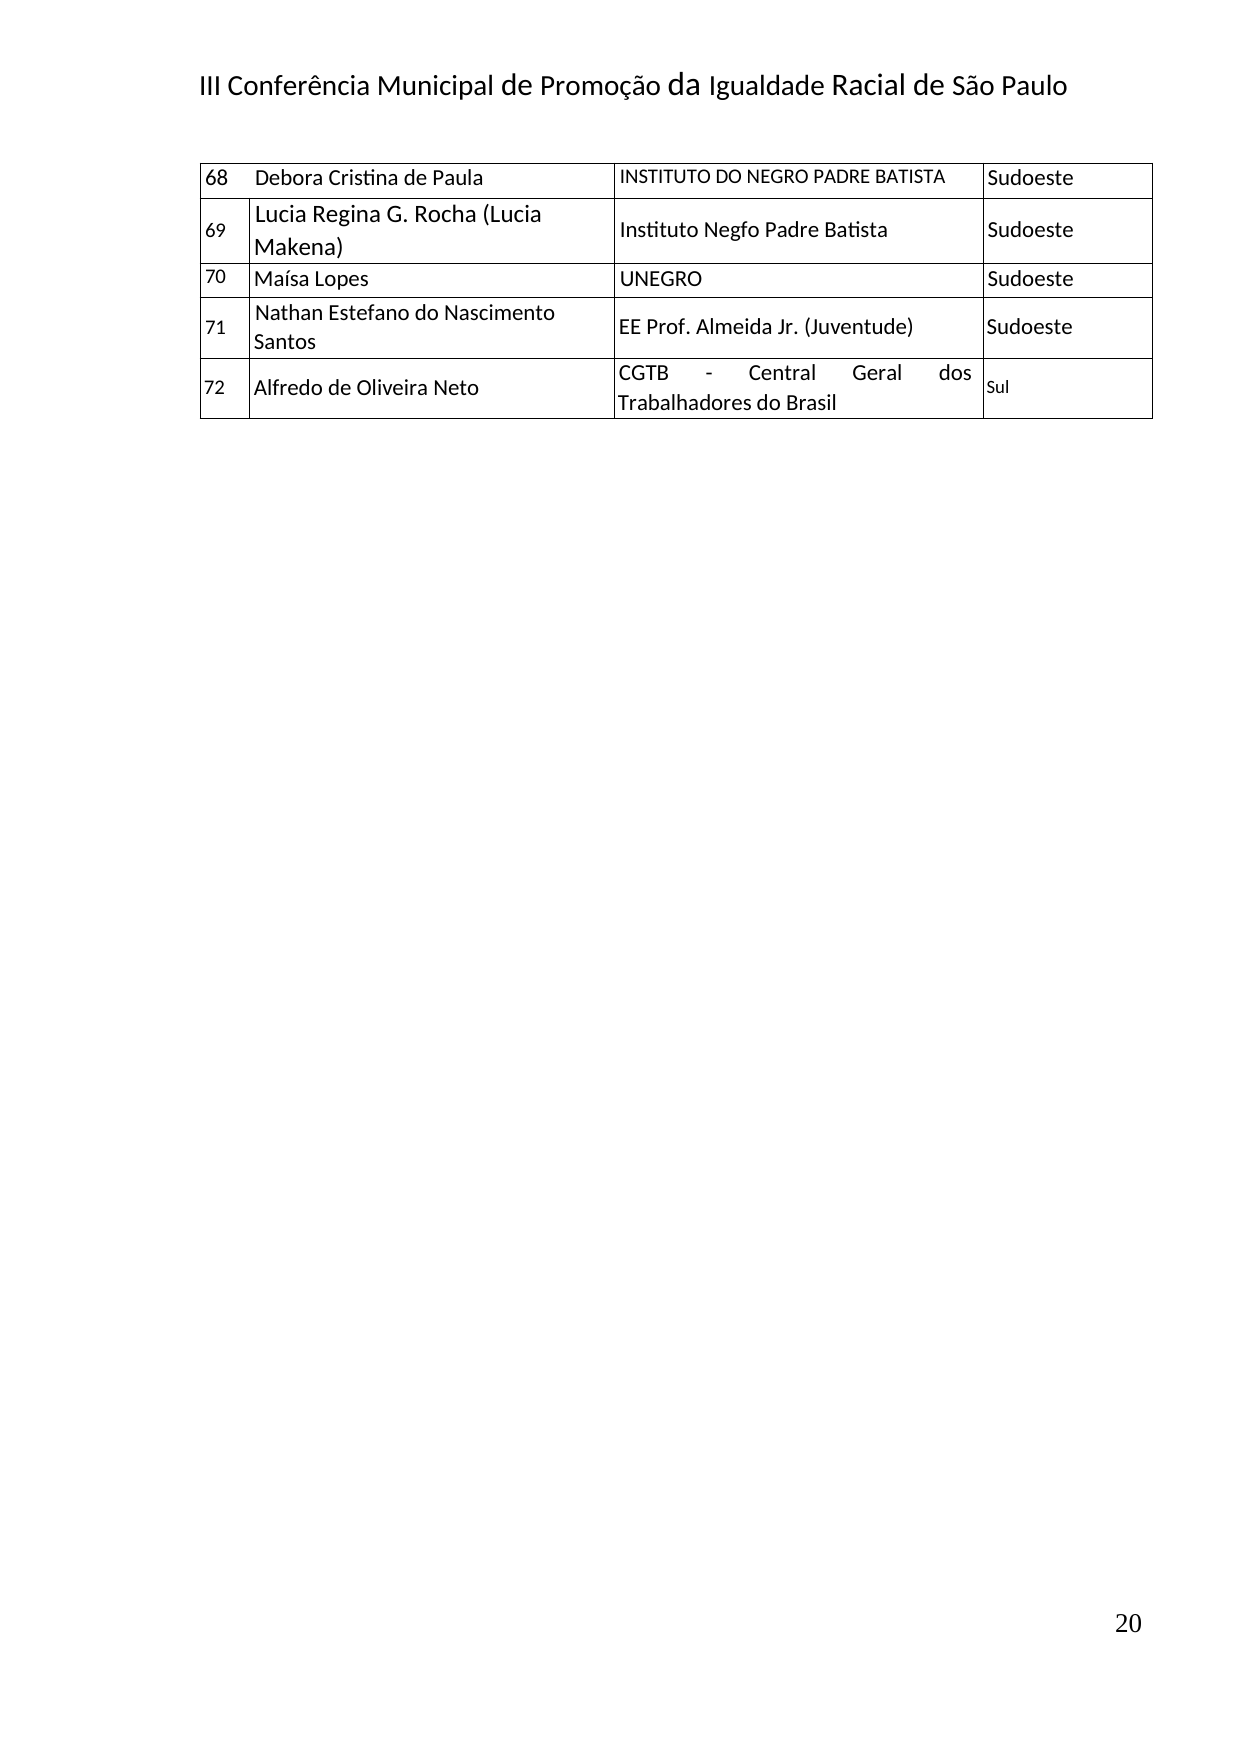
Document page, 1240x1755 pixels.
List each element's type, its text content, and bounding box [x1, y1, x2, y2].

table_cell Maísa Lopes [250, 264, 614, 297]
table_cell Lucia Regina G. Rocha (Lucia Makena) [250, 199, 614, 263]
table_cell Sudoeste [984, 199, 1152, 263]
table_cell 69 [201, 199, 249, 263]
table_cell Sul [984, 359, 1152, 418]
table_cell 70 [201, 264, 249, 297]
table_cell Nathan Estefano do Nascimento Santos [250, 298, 614, 357]
table_cell 71 [201, 298, 249, 357]
table_cell Alfredo de Oliveira Neto [250, 359, 614, 418]
table_cell UNEGRO [615, 264, 983, 297]
table_cell INSTITUTO DO NEGRO PADRE BATISTA [615, 164, 983, 198]
table_cell Sudoeste [984, 298, 1152, 357]
table_header [196, 163, 200, 418]
table_cell Debora Cristina de Paula [249, 164, 614, 198]
table_cell Instituto Negfo Padre Batista [615, 199, 983, 263]
table_cell EE Prof. Almeida Jr. (Juventude) [615, 298, 983, 357]
table_cell [187, 163, 196, 418]
table_cell CGTB - Central Geral dos Trabalhadores do Brasil [615, 359, 983, 418]
table_cell 72 [201, 359, 249, 418]
table_cell 68 [201, 164, 249, 198]
table_cell Sudoeste [984, 164, 1152, 198]
table_cell Sudoeste [984, 264, 1152, 297]
